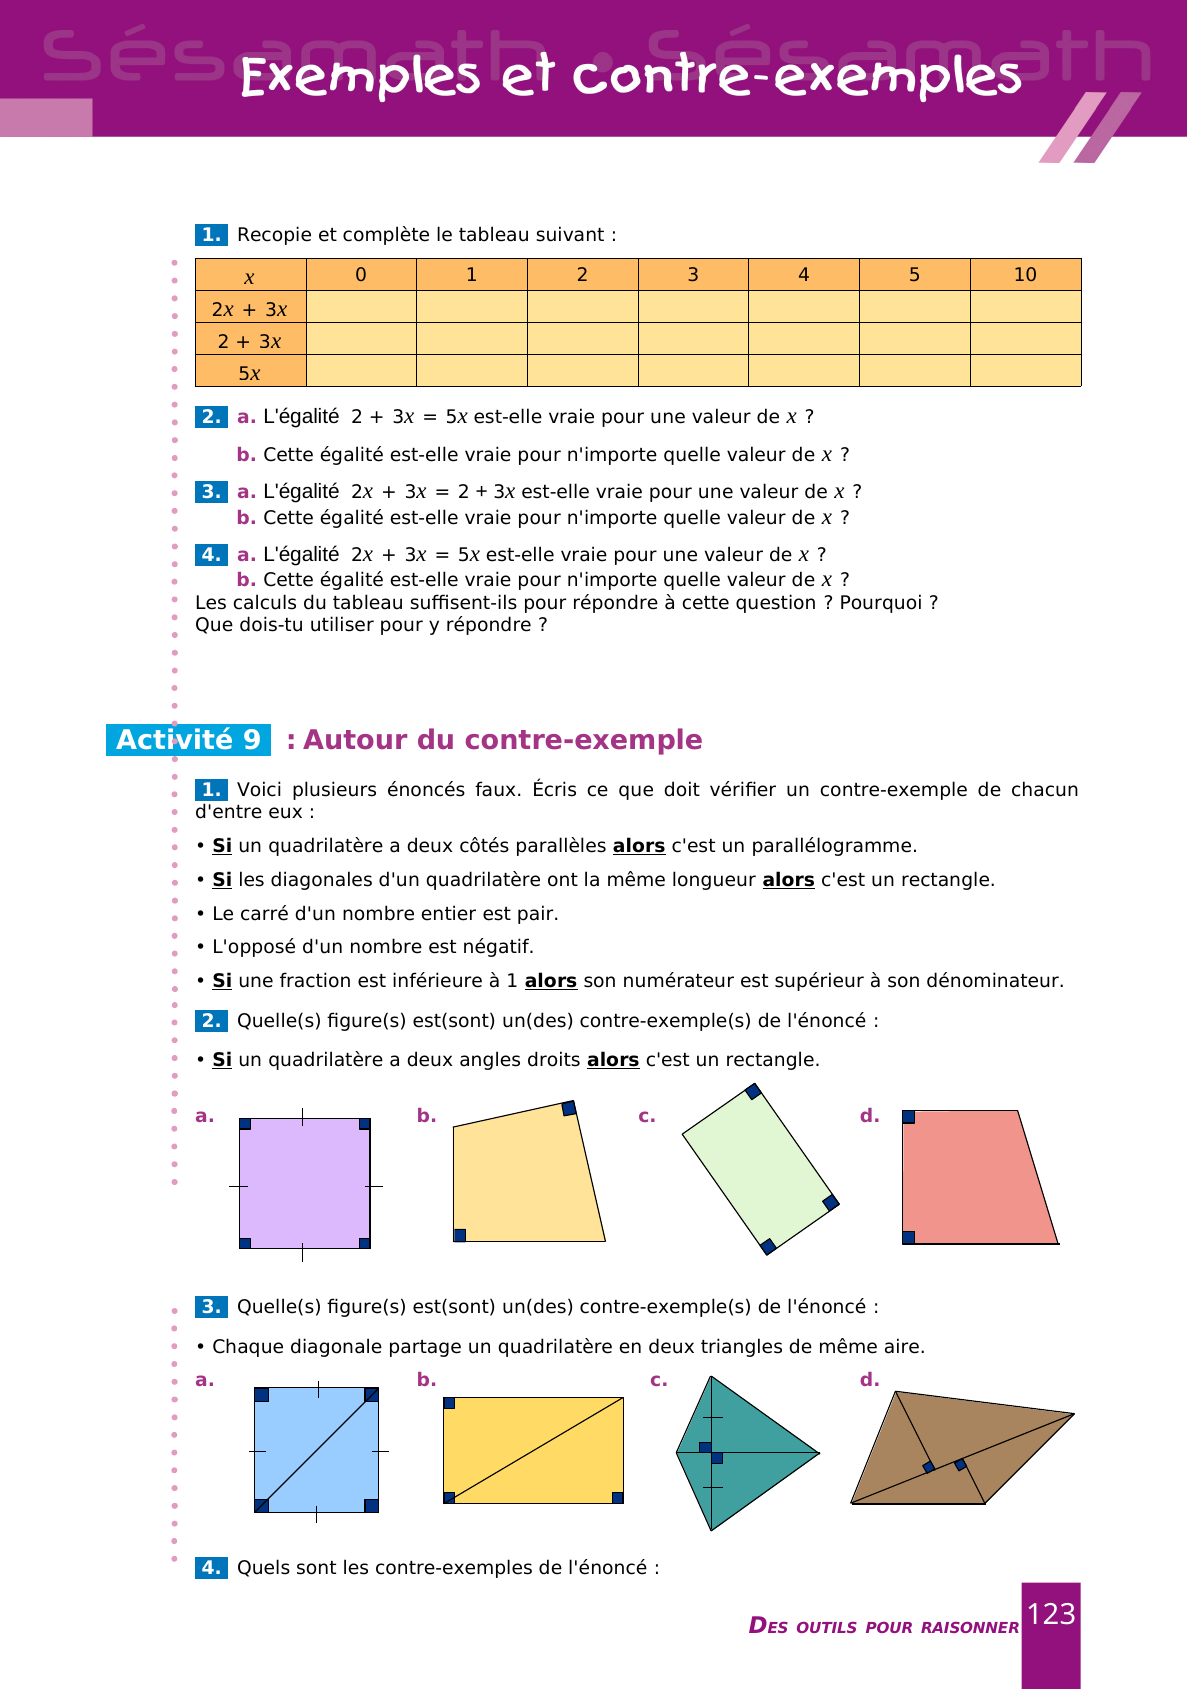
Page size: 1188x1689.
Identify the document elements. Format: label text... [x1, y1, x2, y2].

list b. Cette égalité est-elle vraie pour n'importe quelle valeur de x ? [195, 566, 1081, 592]
list Recopie et complète le tableau suivant : [228, 224, 1081, 246]
table_cell [307, 355, 416, 386]
list b. Cette égalité est-elle vraie pour n'importe quelle valeur de x ? [195, 503, 1081, 529]
table_cell 5x [196, 355, 306, 386]
text a. b. [195, 1105, 545, 1127]
table_cell [528, 291, 638, 322]
list : Autour du contre-exemple [271, 724, 1081, 756]
text d. [772, 1105, 1081, 1127]
table_header x [196, 259, 306, 290]
text a. b. c. d. [195, 1369, 1081, 1391]
list a. L'égalité 2 + 3x = 5x est-elle vraie pour une valeur de x ? [195, 403, 1081, 429]
list Quelle(s) figure(s) est(sont) un(des) contre-exemple(s) de l'énoncé : [228, 1296, 1081, 1318]
table_cell [860, 355, 970, 386]
picture [0, 0, 1187, 163]
list Les calculs du tableau suffisent-ils pour répondre à cette question ? Pourquoi ? [195, 592, 1081, 614]
list • L'opposé d'un nombre est négatif. [195, 936, 1081, 958]
table_cell [971, 323, 1081, 354]
list Que dois-tu utiliser pour y répondre ? [195, 614, 1081, 636]
table_cell [307, 323, 416, 354]
table_header 5 [860, 259, 970, 290]
table_header 4 [749, 259, 859, 290]
table_cell [971, 291, 1081, 322]
table_cell [749, 355, 859, 386]
list a. L'égalité 2x + 3x = 5x est-elle vraie pour une valeur de x ? [195, 541, 1081, 566]
table_cell [860, 291, 970, 322]
table_header 10 [971, 259, 1081, 290]
list • Chaque diagonale partage un quadrilatère en deux triangles de même aire. [195, 1336, 1081, 1358]
table_cell [971, 355, 1081, 386]
table_cell [307, 291, 416, 322]
list Voici plusieurs énoncés faux. Écris ce que doit vérifier un contre-exemple de chacun d'entre eux : [195, 779, 1081, 823]
list Quelle(s) figure(s) est(sont) un(des) contre-exemple(s) de l'énoncé : [228, 1010, 1081, 1032]
table_cell [417, 291, 527, 322]
table_cell [749, 291, 859, 322]
table_cell [860, 323, 970, 354]
list a. L'égalité 2x + 3x = 2 + 3x est-elle vraie pour une valeur de x ? [195, 478, 1081, 503]
list • Si un quadrilatère a deux côtés parallèles alors c'est un parallélogramme. [195, 835, 1081, 857]
table_cell [749, 323, 859, 354]
list Quels sont les contre-exemples de l'énoncé : [228, 1557, 1081, 1579]
table_cell [639, 355, 748, 386]
table_cell [528, 355, 638, 386]
list arcXGH = arc( X , G , H ); [251, 1119, 359, 1127]
table_header 2 [528, 259, 638, 290]
list • Si un quadrilatère a deux angles droits alors c'est un rectangle. [195, 1049, 1081, 1093]
table_cell 2 + 3x [196, 323, 306, 354]
list • Si une fraction est inférieure à 1 alors son numérateur est supérieur à son dénominateur. [195, 970, 1081, 992]
table_cell [528, 323, 638, 354]
table_cell [417, 323, 527, 354]
table_cell [639, 291, 748, 322]
table_header 3 [639, 259, 748, 290]
list b. Cette égalité est-elle vraie pour n'importe quelle valeur de x ? [195, 441, 1081, 466]
table_cell [417, 355, 527, 386]
list • Le carré d'un nombre entier est pair. [195, 902, 1081, 924]
table_cell 2x + 3x [196, 291, 306, 322]
text • Si les diagonales d'un quadrilatère ont la même longueur alors c'est un rectangle. [195, 869, 1081, 891]
table_header 1 [417, 259, 527, 290]
table_header 0 [307, 259, 416, 290]
table_cell [639, 323, 748, 354]
text c. [576, 1105, 721, 1127]
